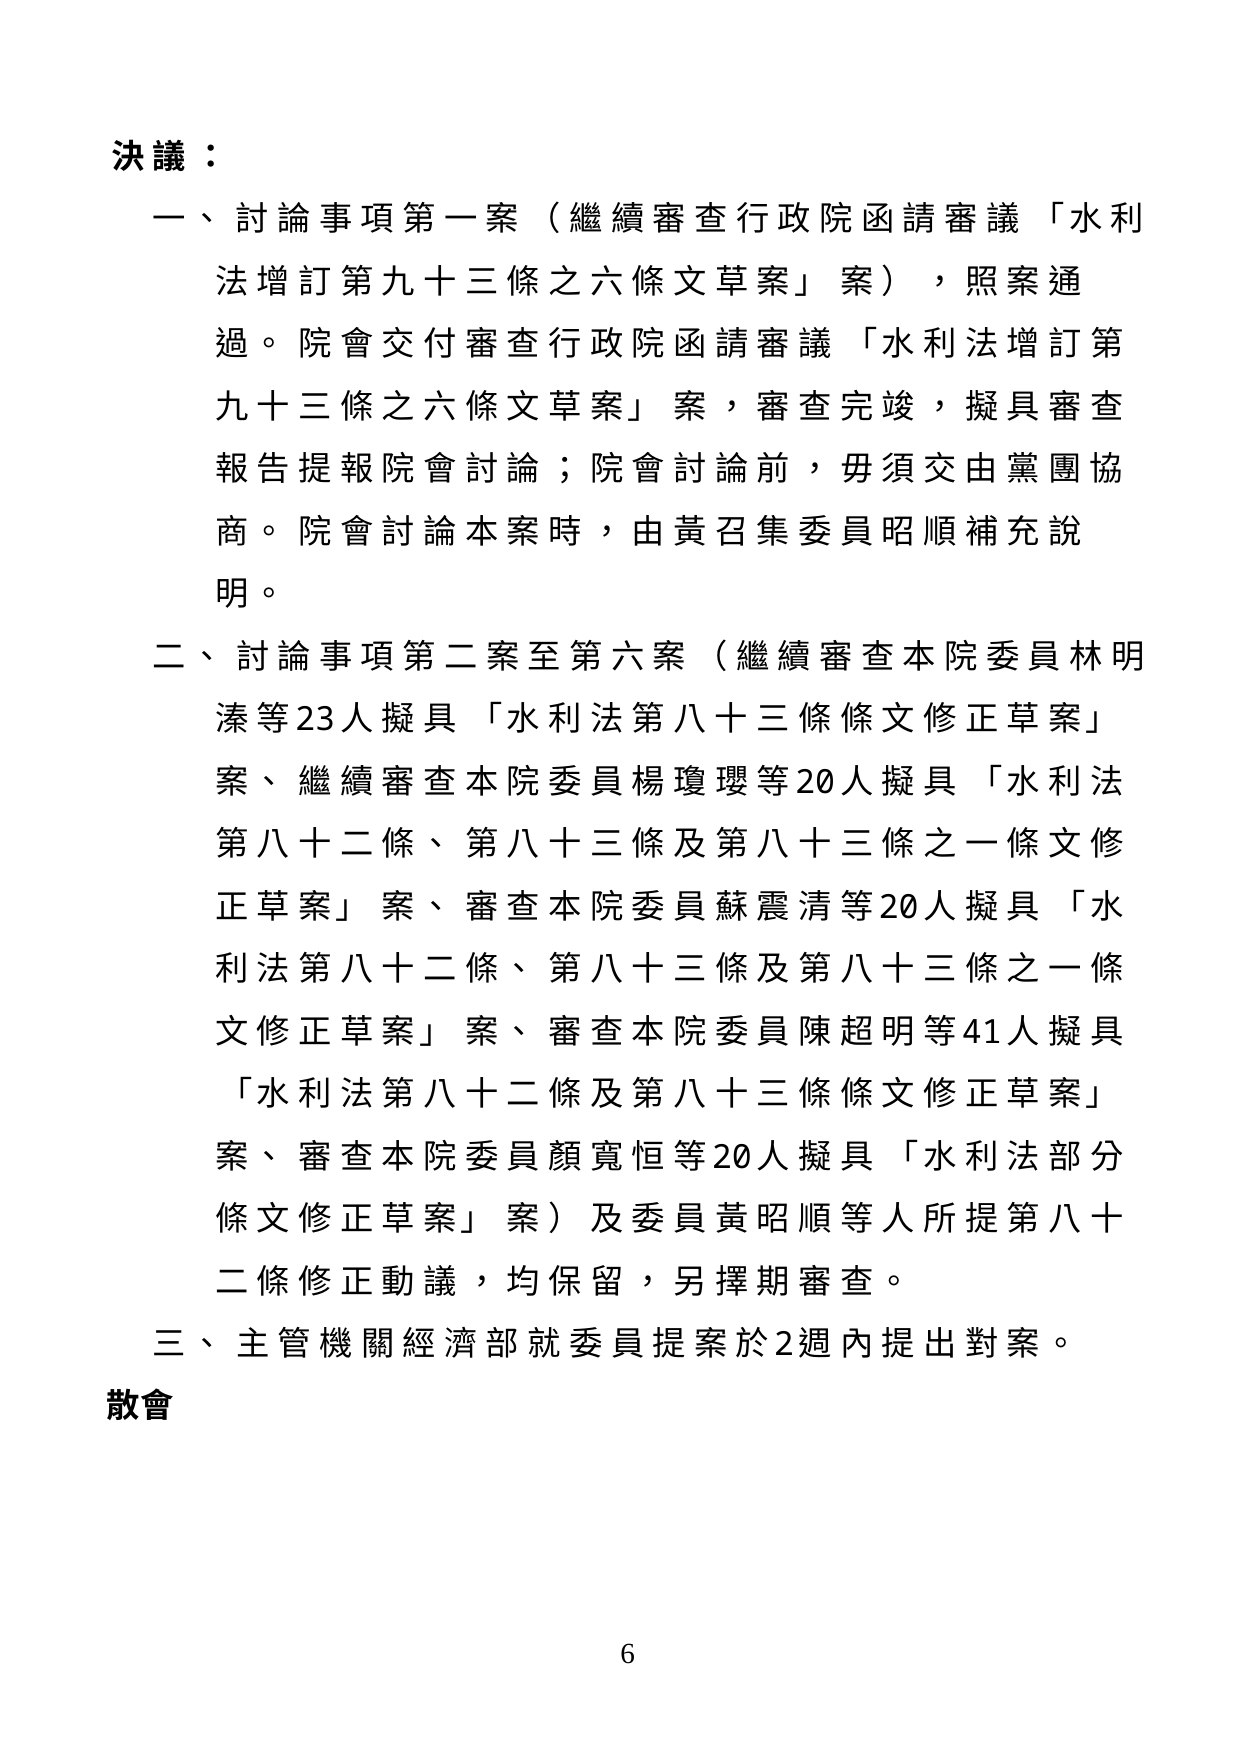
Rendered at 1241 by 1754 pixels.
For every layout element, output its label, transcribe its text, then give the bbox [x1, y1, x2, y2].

text 三、主管機關經濟部就委員提案於2週內提出對案。 [141, 1300, 1148, 1362]
text 一、討論事項第一案（繼續審查行政院函請審議「水利法增訂第九十三條之六條文草案」案），照案通過。院會交付審查行政院函請審議「水利法增訂第九十三條之六條文草案」案，審查完竣，擬具審查報告提報院會討論；院會討論前，毋須交由黨團協商。院會討論本案時，由黃召集委員昭順補充說明。 [141, 175, 1148, 612]
text 二、討論事項第二案至第六案（繼續審查本院委員林明溱等23人擬具「水利法第八十三條條文修正草案」案、繼續審查本院委員楊瓊瓔等20人擬具「水利法第八十二條、第八十三條及第八十三條之一條文修正草案」案、審查本院委員蘇震清等20人擬具「水利法第八十二條、第八十三條及第八十三條之一條文修正草案」案、審查本院委員陳超明等41人擬具「水利法第八十二條及第八十三條條文修正草案」案、審查本院委員顏寬恒等20人擬具「水利法部分條文修正草案」案）及委員黃昭順等人所提第八十二條修正動議，均保留，另擇期審查。 [141, 612, 1148, 1300]
text 散會 [3, 1377, 1148, 1427]
text 決議： [107, 112, 1148, 175]
